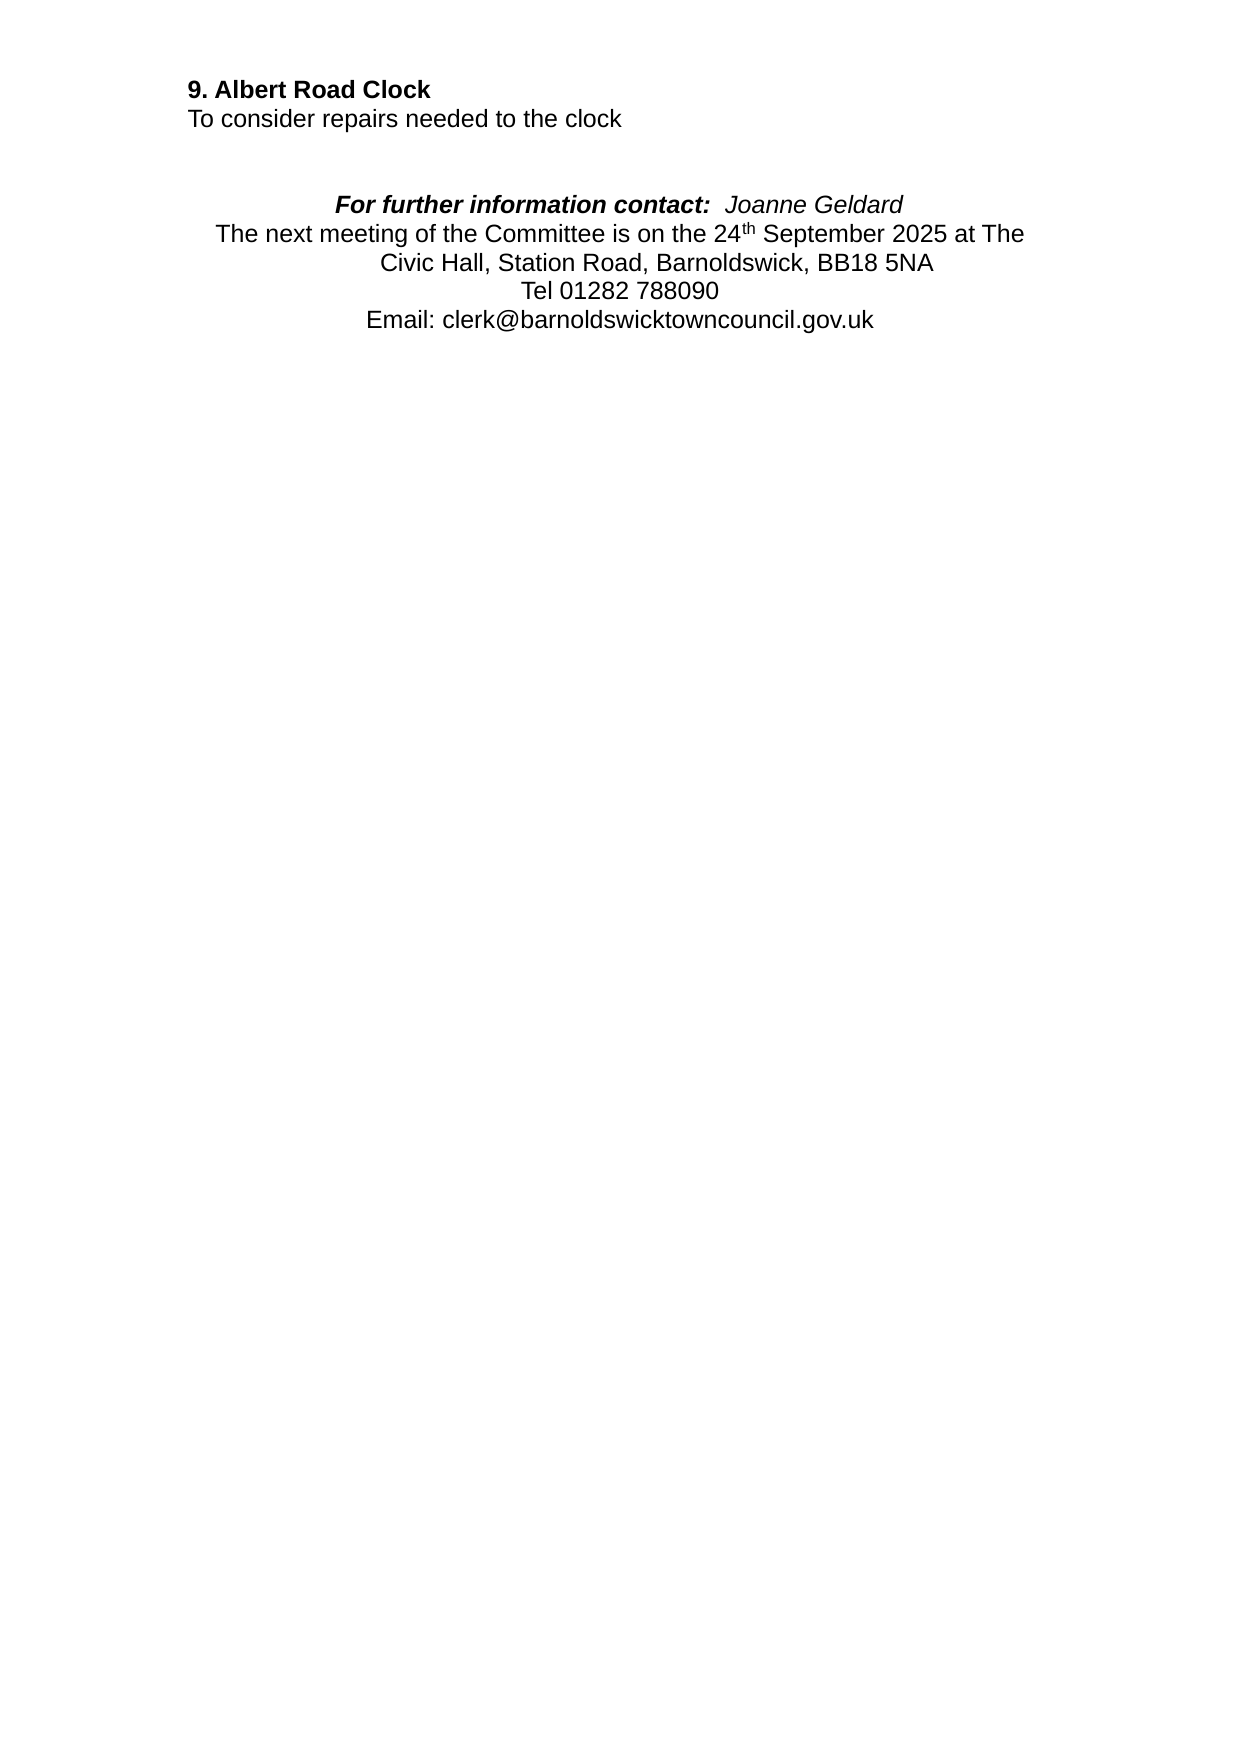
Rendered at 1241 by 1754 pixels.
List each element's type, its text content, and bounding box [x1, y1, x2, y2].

text Email: clerk@barnoldswicktowncouncil.gov.uk [187, 305, 1053, 334]
text The next meeting of the Committee is on the 24th September 2025 at The Civic Hall, Station Road, Barnoldswick, BB18 5NA [187, 219, 1053, 276]
text Tel 01282 788090 [187, 276, 1053, 305]
text To consider repairs needed to the clock [187, 104, 1053, 132]
text For further information contact: Joanne Geldard [187, 190, 1053, 219]
text 9. Albert Road Clock [187, 75, 1053, 104]
